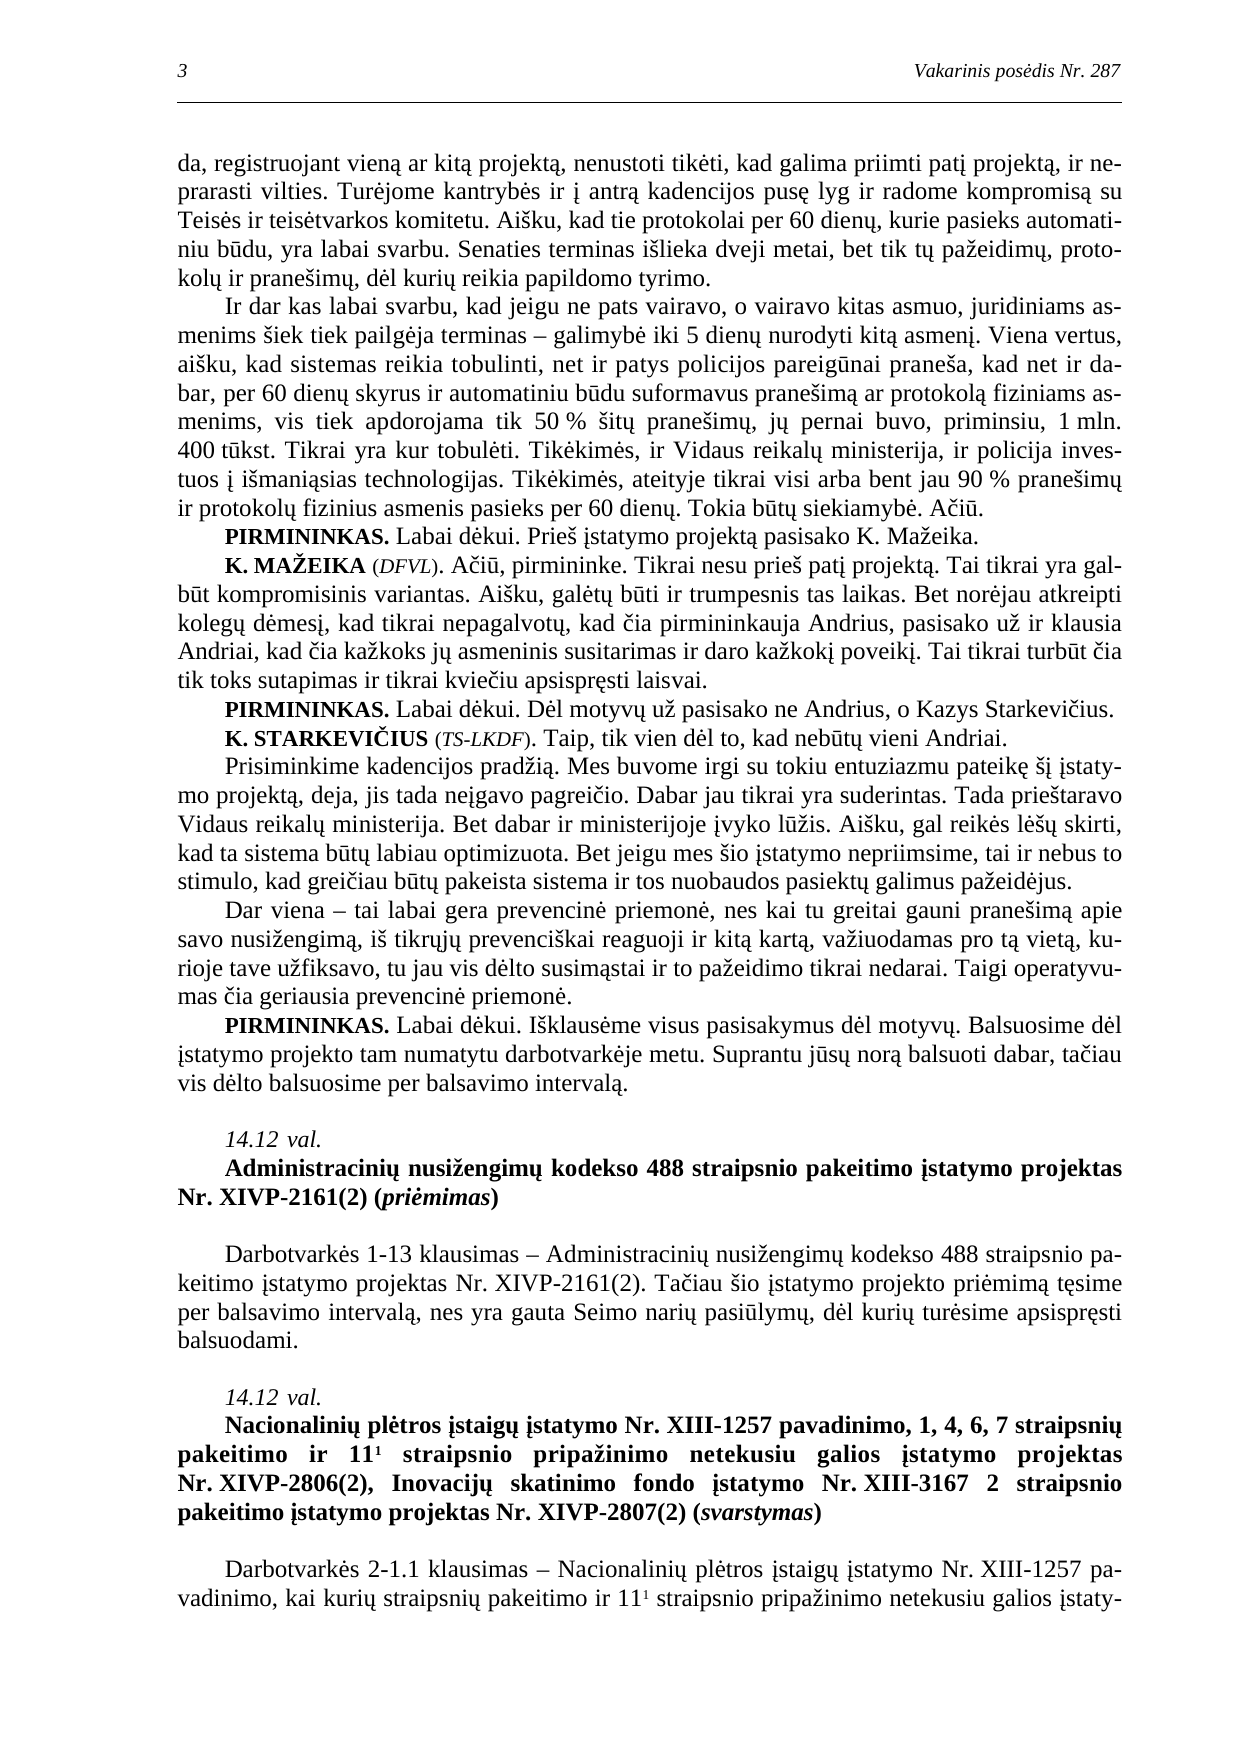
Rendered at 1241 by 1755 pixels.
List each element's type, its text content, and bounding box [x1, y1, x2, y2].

text 14.12 val. [224, 1383, 1122, 1410]
text Dar vie­na – tai la­bai ge­ra pre­ven­ci­nė prie­mo­nė, nes kai tu grei­tai gau­ni pra­ne­ši­mą apie sa­vo nu­si­žen­gi­mą, iš tik­rų­jų pre­ven­ciš­kai re­a­guo­ji ir ki­tą kar­tą, va­žiuo­da­mas pro tą vie­tą, ku­rio­je ta­ve už­fik­sa­vo, tu jau vis dėl­to su­si­mąs­tai ir to pa­žei­di­mo tik­rai ne­da­rai. Tai­gi ope­ra­ty­vu­mas čia ge­riau­sia pre­ven­ci­nė prie­mo­nė. [177, 895, 1122, 1010]
text Dar­bo­tvarkės 1-13 klau­si­mas – Ad­mi­nist­ra­ci­nių nu­si­žen­gi­mų ko­dek­so 488 straips­nio pa­kei­ti­mo įsta­ty­mo pro­jek­tas Nr. XIVP-2161(2). Ta­čiau šio įsta­ty­mo pro­jek­to pri­ėmi­mą tę­si­me per bal­sa­vi­mo in­ter­va­lą, nes yra gau­ta Sei­mo na­rių pa­siū­ly­mų, dėl ku­rių tu­rė­si­me ap­si­spręs­ti bal­suo­da­mi. [177, 1239, 1122, 1354]
text Pri­si­min­ki­me ka­den­ci­jos pra­džią. Mes bu­vo­me ir­gi su to­kiu en­tu­ziaz­mu pa­tei­kę šį įsta­ty­mo pro­jek­tą, de­ja, jis ta­da ne­įga­vo pa­grei­čio. Da­bar jau tik­rai yra su­de­rin­tas. Ta­da prieš­ta­ra­vo Vi­daus rei­ka­lų mi­nis­te­ri­ja. Bet da­bar ir mi­nis­te­ri­jo­je įvy­ko lū­žis. Aiš­ku, gal rei­kės lė­šų skir­ti, kad ta sis­te­ma bū­tų la­biau op­ti­mi­zuo­ta. Bet jei­gu mes šio įsta­ty­mo ne­pri­im­si­me, tai ir ne­bus to sti­mu­lo, kad grei­čiau bū­tų pa­keis­ta sis­te­ma ir tos nuo­bau­dos pa­siek­tų ga­li­mus pa­žei­dė­jus. [177, 751, 1122, 895]
text da, re­gist­ruo­jant vie­ną ar ki­tą pro­jek­tą, ne­nu­sto­ti ti­kė­ti, kad ga­li­ma pri­im­ti pa­tį pro­jek­tą, ir ne­pra­ras­ti vil­ties. Tu­rė­jo­me kan­try­bės ir į an­trą ka­den­ci­jos pu­sę lyg ir ra­do­me kom­pro­mi­są su Tei­sės ir tei­sėt­var­kos ko­mi­te­tu. Aiš­ku, kad tie pro­to­ko­lai per 60 die­nų, ku­rie pa­sieks au­to­ma­ti­niu bū­du, yra la­bai svar­bu. Se­na­ties ter­mi­nas iš­lie­ka dve­ji me­tai, bet tik tų pa­žei­di­mų, pro­to­ko­lų ir pra­ne­ši­mų, dėl ku­rių rei­kia pa­pil­do­mo ty­ri­mo. [177, 148, 1122, 291]
text K. MAŽEIKA (DFVL). Ačiū, pir­mi­nin­ke. Tik­rai ne­su prieš pa­tį pro­jek­tą. Tai tik­rai yra gal­būt kom­pro­mi­si­nis va­rian­tas. Aiš­ku, ga­lė­tų bū­ti ir trum­pes­nis tas lai­kas. Bet no­rė­jau at­kreip­ti ko­le­gų dė­me­sį, kad tik­rai ne­pa­gal­vo­tų, kad čia pir­mi­nin­kau­ja An­drius, pa­si­sa­ko už ir klau­sia An­driai, kad čia kaž­koks jų as­me­ni­nis su­si­ta­ri­mas ir da­ro kaž­ko­kį po­vei­kį. Tai tik­rai tur­būt čia tik toks su­ta­pi­mas ir tik­rai kvie­čiu ap­si­spręs­ti lais­vai. [177, 550, 1122, 694]
text Dar­bo­tvarkės 2-1.1 klau­si­mas – Na­cio­na­li­nių plėt­ros įstai­gų įsta­ty­mo Nr. XIII-1257 pa­va­di­ni­mo, kai ku­rių straips­nių pa­kei­ti­mo ir 111 straips­nio pri­pa­ži­ni­mo ne­te­ku­siu ga­lios įsta­ty­ [177, 1554, 1122, 1612]
text K. STARKEVIČIUS (TS-LKDF). Taip, tik vien dėl to, kad ne­bū­tų vie­ni An­driai. [177, 723, 1122, 751]
text 14.12 val. [224, 1125, 1122, 1153]
text Na­cio­na­li­nių plėt­ros įstai­gų įsta­ty­mo Nr. XIII-1257 pa­va­di­ni­mo, 1, 4, 6, 7 straips­nių pa­kei­ti­mo ir 111 straips­nio pri­pa­ži­ni­mo ne­te­ku­siu ga­lios įsta­ty­mo pro­jek­tas Nr. XIVP-2806(2), Ino­va­ci­jų ska­ti­ni­mo fon­do įsta­ty­mo Nr. XIII-3167 2 straips­nio pakeiti­mo įsta­ty­mo pro­jek­tas Nr. XIVP-2807(2) (svars­ty­mas) [177, 1410, 1122, 1525]
text Ad­mi­nist­ra­ci­nių nu­si­žen­gi­mų ko­dek­so 488 straips­nio pa­kei­ti­mo įsta­ty­mo pro­jek­tas Nr. XIVP-2161(2) (pri­ėmi­mas) [177, 1153, 1122, 1210]
text PIRMININKAS. La­bai dė­kui. Iš­klau­sė­me vi­sus pa­si­sa­ky­mus dėl mo­ty­vų. Bal­suo­si­me dėl įsta­ty­mo pro­jek­to tam nu­ma­ty­tu dar­bo­tvarkėje me­tu. Su­pran­tu jū­sų no­rą bal­suo­ti da­bar, ta­čiau vis dėl­to bal­suo­si­me per bal­sa­vi­mo in­ter­va­lą. [177, 1010, 1122, 1096]
text PIRMININKAS. La­bai dė­kui. Prieš įsta­ty­mo pro­jek­tą pa­si­sa­ko K. Ma­žei­ka. [177, 521, 1122, 550]
text Ir dar kas la­bai svar­bu, kad jei­gu ne pats vai­ra­vo, o vai­ra­vo ki­tas as­muo, ju­ri­di­niams as­me­nims šiek tiek pail­gė­ja ter­mi­nas – ga­li­my­bė iki 5 die­nų nu­ro­dy­ti ki­tą as­me­nį. Vie­na ver­tus, aiš­ku, kad sis­te­mas rei­kia to­bu­lin­ti, net ir pa­tys po­li­ci­jos pa­rei­gū­nai pra­ne­ša, kad net ir da­bar, per 60 die­nų sky­rus ir au­to­ma­ti­niu bū­du su­for­ma­vus pra­ne­ši­mą ar pro­to­ko­lą fi­zi­niams as­me­nims, vis tiek ap­do­ro­ja­ma tik 50 % ši­tų pra­ne­ši­mų, jų per­nai bu­vo, pri­min­siu, 1 mln. 400 tūkst. Tik­rai yra kur to­bu­lė­ti. Ti­kė­ki­mės, ir Vi­daus rei­ka­lų mi­nis­te­ri­ja, ir po­li­ci­ja in­ves­tuos į iš­ma­ni­ą­sias tech­no­lo­gi­jas. Ti­kė­ki­mės, at­ei­ty­je tik­rai vi­si ar­ba bent jau 90 % pra­ne­ši­mų ir pro­to­ko­lų fi­zi­nius as­me­nis pa­sieks per 60 die­nų. To­kia bū­tų sie­kia­my­bė. Ačiū. [177, 291, 1122, 521]
text PIRMININKAS. La­bai dė­kui. Dėl mo­ty­vų už pa­si­sa­ko ne An­drius, o Ka­zys Star­ke­vi­čius. [177, 694, 1122, 723]
